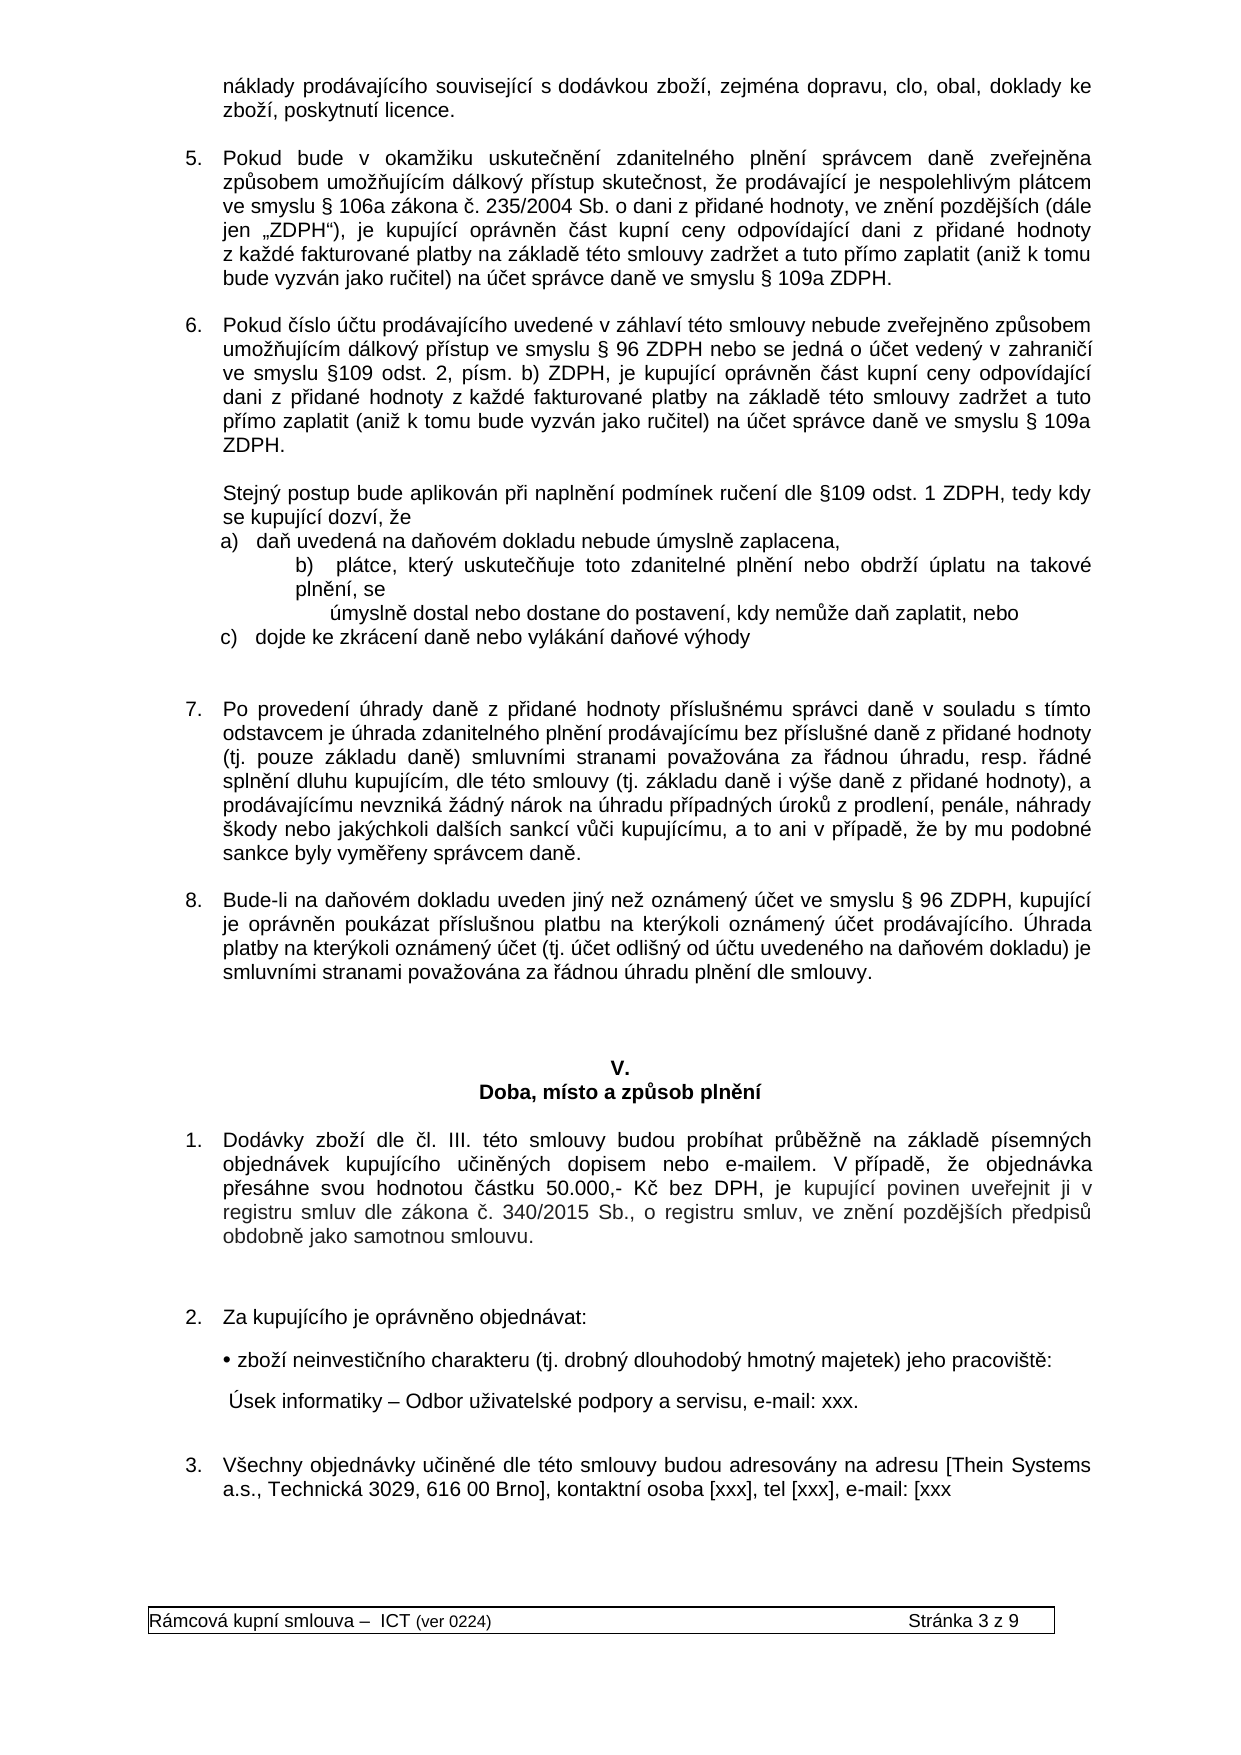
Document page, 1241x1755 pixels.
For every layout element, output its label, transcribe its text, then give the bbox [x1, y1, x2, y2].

list náklady prodávajícího související s dodávkou zboží, zejména dopravu, clo, obal, doklady ke zboží, poskytnutí licence. [185, 74, 1093, 122]
subtitle Doba, místo a způsob plnění [148, 1080, 1093, 1104]
text V. [148, 1056, 1093, 1080]
text Stejný postup bude aplikován při naplnění podmínek ručení dle §109 odst. 1 ZDPH, tedy kdy se kupující dozví, že [223, 481, 1093, 529]
text a) daň uvedená na daňovém dokladu nebude úmyslně zaplacena, [148, 529, 1093, 553]
text Úsek informatiky – Odbor uživatelské podpory a servisu, e-mail: xxx. [223, 1389, 1093, 1413]
list Pokud číslo účtu prodávajícího uvedené v záhlaví této smlouvy nebude zveřejněno způsobem umožňujícím dálkový přístup ve smyslu § 96 ZDPH nebo se jedná o účet vedený v zahraničí ve smyslu §109 odst. 2, písm. b) ZDPH, je kupující oprávněn část kupní ceny odpovídající dani z přidané hodnoty z každé fakturované platby na základě této smlouvy zadržet a tuto přímo zaplatit (aniž k tomu bude vyzván jako ručitel) na účet správce daně ve smyslu § 109a ZDPH. [185, 313, 1093, 457]
list Po provedení úhrady daně z přidané hodnoty příslušnému správci daně v souladu s tímto odstavcem je úhrada zdanitelného plnění prodávajícímu bez příslušné daně z přidané hodnoty (tj. pouze základu daně) smluvními stranami považována za řádnou úhradu, resp. řádné splnění dluhu kupujícím, dle této smlouvy (tj. základu daně i výše daně z přidané hodnoty), a prodávajícímu nevzniká žádný nárok na úhradu případných úroků z prodlení, penále, náhrady škody nebo jakýchkoli dalších sankcí vůči kupujícímu, a to ani v případě, že by mu podobné sankce byly vyměřeny správcem daně. [185, 697, 1093, 864]
list Dodávky zboží dle čl. III. této smlouvy budou probíhat průběžně na základě písemných objednávek kupujícího učiněných dopisem nebo e-mailem. V případě, že objednávka přesáhne svou hodnotou částku 50.000,- Kč bez DPH, je kupující povinen uveřejnit ji v registru smluv dle zákona č. 340/2015 Sb., o registru smluv, ve znění pozdějších předpisů obdobně jako samotnou smlouvu. [185, 1128, 1093, 1248]
list Pokud bude v okamžiku uskutečnění zdanitelného plnění správcem daně zveřejněna způsobem umožňujícím dálkový přístup skutečnost, že prodávající je nespolehlivým plátcem ve smyslu § 106a zákona č. 235/2004 Sb. o dani z přidané hodnoty, ve znění pozdějších (dále jen „ZDPH“), je kupující oprávněn část kupní ceny odpovídající dani z přidané hodnoty z každé fakturované platby na základě této smlouvy zadržet a tuto přímo zaplatit (aniž k tomu bude vyzván jako ručitel) na účet správce daně ve smyslu § 109a ZDPH. [185, 146, 1093, 289]
list Za kupujícího je oprávněno objednávat: [185, 1305, 1093, 1329]
text b) plátce, který uskutečňuje toto zdanitelné plnění nebo obdrží úplatu na takové plnění, se [295, 553, 1093, 601]
list Bude-li na daňovém dokladu uveden jiný než oznámený účet ve smyslu § 96 ZDPH, kupující je oprávněn poukázat příslušnou platbu na kterýkoli oznámený účet prodávajícího. Úhrada platby na kterýkoli oznámený účet (tj. účet odlišný od účtu uvedeného na daňovém dokladu) je smluvními stranami považována za řádnou úhradu plnění dle smlouvy. [185, 888, 1093, 984]
text c) dojde ke zkrácení daně nebo vylákání daňové výhody [148, 625, 1093, 649]
list Všechny objednávky učiněné dle této smlouvy budou adresovány na adresu [Thein Systems a.s., Technická 3029, 616 00 Brno], kontaktní osoba [xxx], tel [xxx], e-mail: [xxx [185, 1453, 1093, 1501]
text • zboží neinvestičního charakteru (tj. drobný dlouhodobý hmotný majetek) jeho pracoviště: [223, 1346, 1093, 1372]
text úmyslně dostal nebo dostane do postavení, kdy nemůže daň zaplatit, nebo [295, 601, 1093, 625]
